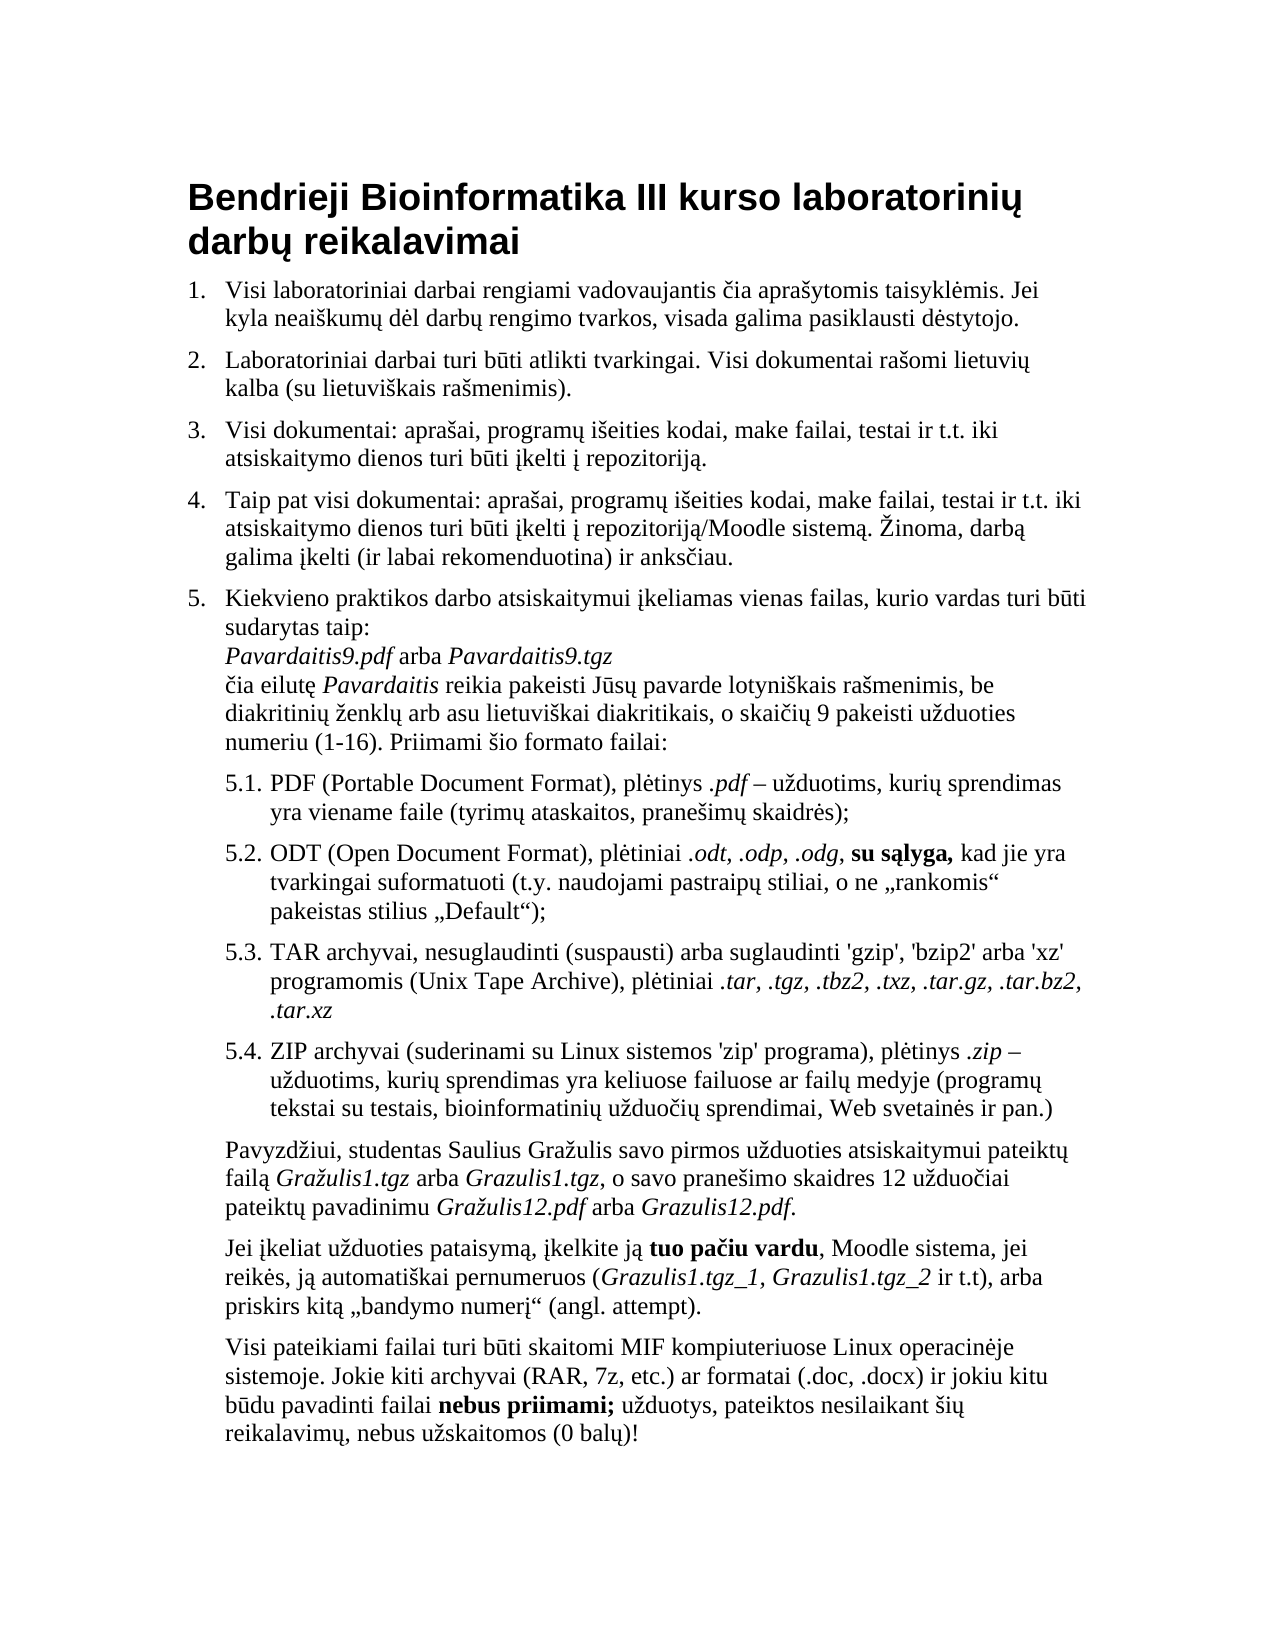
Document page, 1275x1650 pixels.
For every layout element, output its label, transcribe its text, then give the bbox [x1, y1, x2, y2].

list Visi pateikiami failai turi būti skaitomi MIF kompiuteriuose Linux operacinėje sistemoje. Jokie kiti archyvai (RAR, 7z, etc.) ar formatai (.doc, .docx) ir jokiu kitu būdu pavadinti failai nebus priimami; užduotys, pateiktos nesilaikant šių reikalavimų, nebus užskaitomos (0 balų)! [187, 1332, 1087, 1447]
list PDF (Portable Document Format), plėtinys .pdf – užduotims, kurių sprendimas yra viename faile (tyrimų ataskaitos, pranešimų skaidrės); [225, 768, 1087, 826]
list Taip pat visi dokumentai: aprašai, programų išeities kodai, make failai, testai ir t.t. iki atsiskaitymo dienos turi būti įkelti į repozitoriją/Moodle sistemą. Žinoma, darbą galima įkelti (ir labai rekomenduotina) ir anksčiau. [187, 485, 1087, 571]
list ZIP archyvai (suderinami su Linux sistemos 'zip' programa), plėtinys .zip – užduotims, kurių sprendimas yra keliuose failuose ar failų medyje (programų tekstai su testais, bioinformatinių užduočių sprendimai, Web svetainės ir pan.) [225, 1036, 1087, 1122]
list Pavyzdžiui, studentas Saulius Gražulis savo pirmos užduoties atsiskaitymui pateiktų failą Gražulis1.tgz arba Grazulis1.tgz, o savo pranešimo skaidres 12 užduočiai pateiktų pavadinimu Gražulis12.pdf arba Grazulis12.pdf. [187, 1135, 1087, 1221]
list Jei įkeliat užduoties pataisymą, įkelkite ją tuo pačiu vardu, Moodle sistema, jei reikės, ją automatiškai pernumeruos (Grazulis1.tgz_1, Grazulis1.tgz_2 ir t.t), arba priskirs kitą „bandymo numerį“ (angl. attempt). [187, 1233, 1087, 1320]
list Kiekvieno praktikos darbo atsiskaitymui įkeliamas vienas failas, kurio vardas turi būti sudarytas taip: Pavardaitis9.pdf arba Pavardaitis9.tgz čia eilutę Pavardaitis reikia pakeisti Jūsų pavarde lotyniškais rašmenimis, be diakritinių ženklų arb asu lietuviškai diakritikais, o skaičių 9 pakeisti užduoties numeriu (1-16). Priimami šio formato failai: [187, 583, 1087, 756]
list TAR archyvai, nesuglaudinti (suspausti) arba suglaudinti 'gzip', 'bzip2' arba 'xz' programomis (Unix Tape Archive), plėtiniai .tar, .tgz, .tbz2, .txz, .tar.gz, .tar.bz2, .tar.xz [225, 937, 1087, 1023]
list Visi dokumentai: aprašai, programų išeities kodai, make failai, testai ir t.t. iki atsiskaitymo dienos turi būti įkelti į repozitoriją. [187, 415, 1087, 472]
list Visi laboratoriniai darbai rengiami vadovaujantis čia aprašytomis taisyklėmis. Jei kyla neaiškumų dėl darbų rengimo tvarkos, visada galima pasiklausti dėstytojo. [187, 275, 1087, 332]
list ODT (Open Document Format), plėtiniai .odt, .odp, .odg, su sąlyga, kad jie yra tvarkingai suformatuoti (t.y. naudojami pastraipų stiliai, o ne „rankomis“ pakeistas stilius „Default“); [225, 838, 1087, 925]
list Laboratoriniai darbai turi būti atlikti tvarkingai. Visi dokumentai rašomi lietuvių kalba (su lietuviškais rašmenimis). [187, 345, 1087, 402]
subtitle Bendrieji Bioinformatika III kurso laboratorinių darbų reikalavimai [187, 175, 1087, 262]
